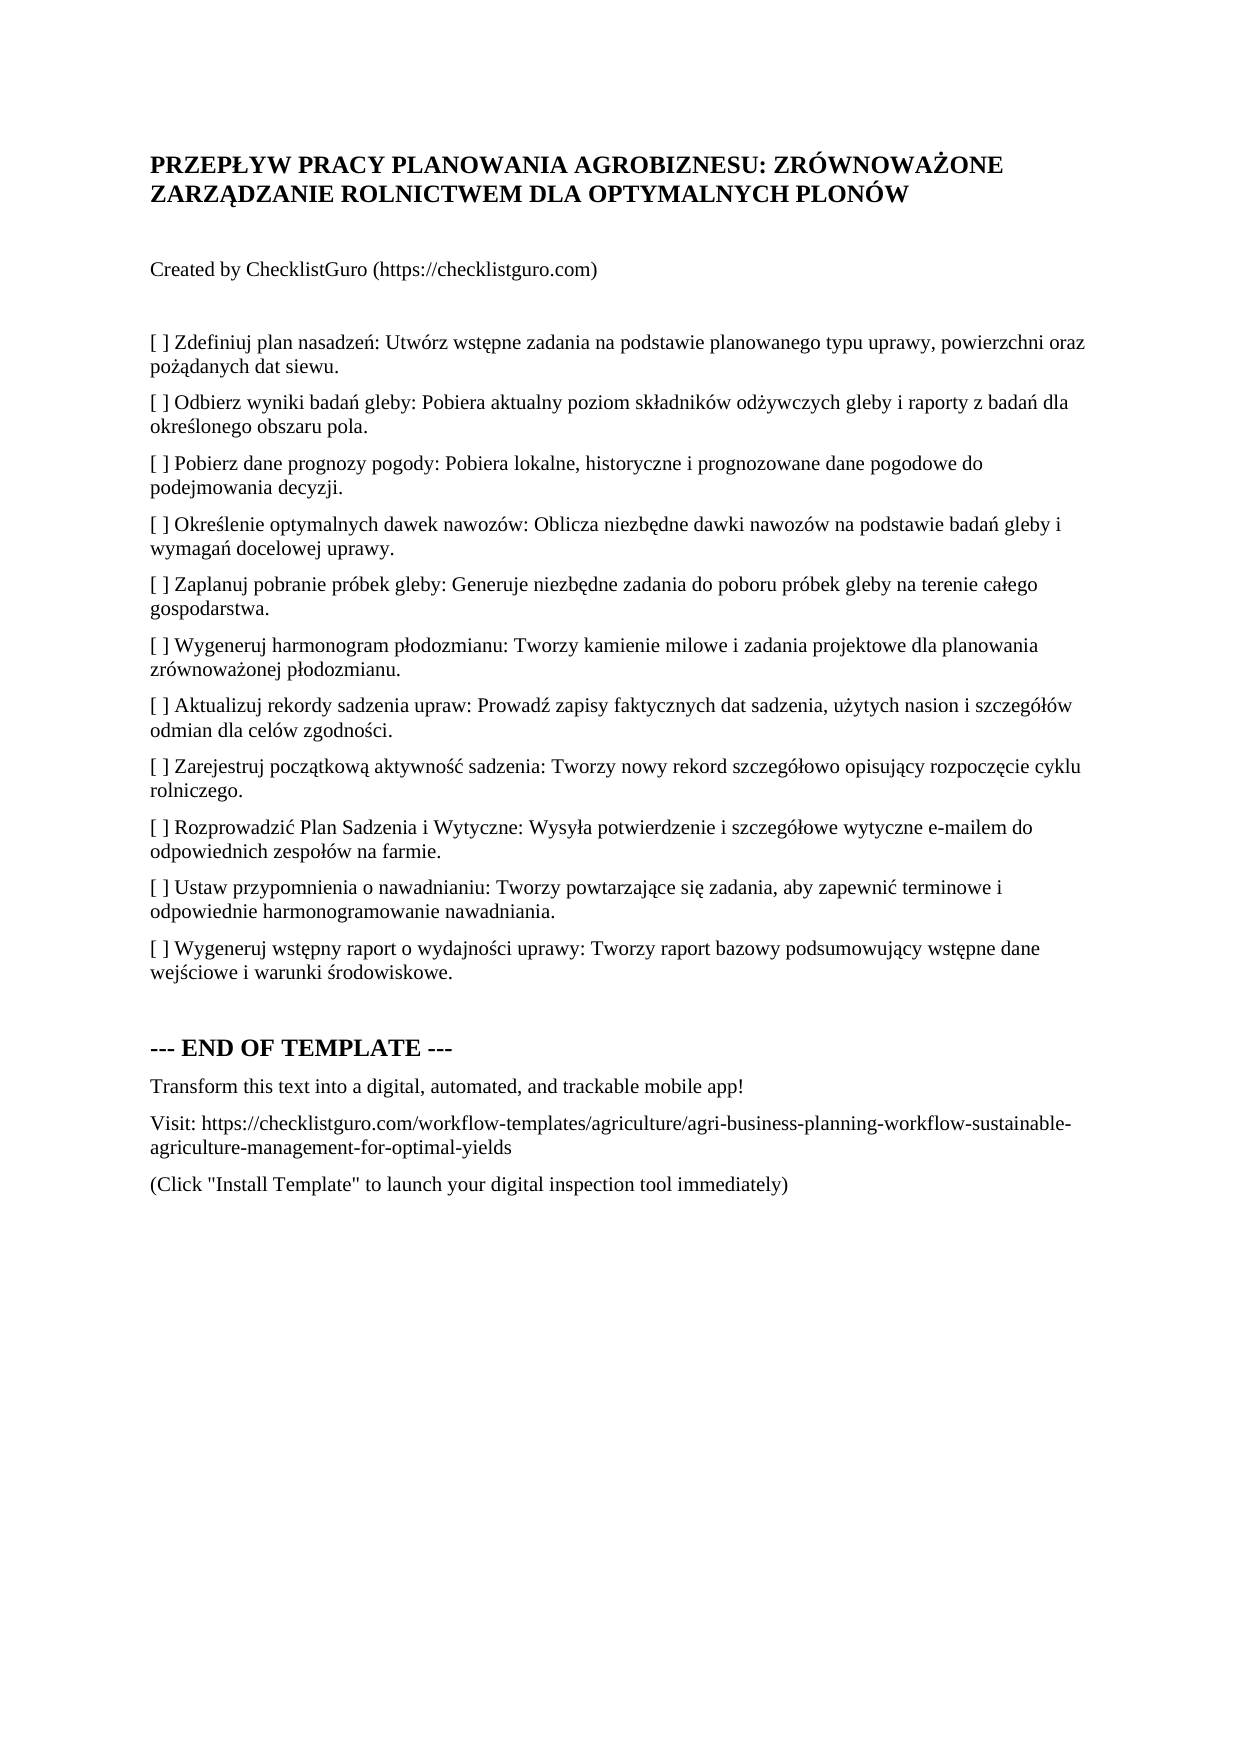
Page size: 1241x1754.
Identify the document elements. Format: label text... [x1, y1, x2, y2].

text [ ] Pobierz dane prognozy pogody: Pobiera lokalne, historyczne i prognozowane dane pogodowe do podejmowania decyzji. [150, 451, 1090, 499]
text PRZEPŁYW PRACY PLANOWANIA AGROBIZNESU: ZRÓWNOWAŻONE ZARZĄDZANIE ROLNICTWEM DLA OPTYMALNYCH PLONÓW [150, 150, 1090, 207]
text Visit: https://checklistguro.com/workflow-templates/agriculture/agri-business-planning-workflow-sustainable-agriculture-management-for-optimal-yields [150, 1111, 1090, 1159]
text [ ] Odbierz wyniki badań gleby: Pobiera aktualny poziom składników odżywczych gleby i raporty z badań dla określonego obszaru pola. [150, 390, 1090, 438]
text Created by ChecklistGuro (https://checklistguro.com) [150, 257, 1090, 281]
text [ ] Ustaw przypomnienia o nawadnianiu: Tworzy powtarzające się zadania, aby zapewnić terminowe i odpowiednie harmonogramowanie nawadniania. [150, 875, 1090, 923]
text [ ] Zdefiniuj plan nasadzeń: Utwórz wstępne zadania na podstawie planowanego typu uprawy, powierzchni oraz pożądanych dat siewu. [150, 330, 1090, 378]
text [ ] Aktualizuj rekordy sadzenia upraw: Prowadź zapisy faktycznych dat sadzenia, użytych nasion i szczegółów odmian dla celów zgodności. [150, 693, 1090, 742]
text [ ] Zarejestruj początkową aktywność sadzenia: Tworzy nowy rekord szczegółowo opisujący rozpoczęcie cyklu rolniczego. [150, 754, 1090, 802]
text [ ] Rozprowadzić Plan Sadzenia i Wytyczne: Wysyła potwierdzenie i szczegółowe wytyczne e-mailem do odpowiednich zespołów na farmie. [150, 815, 1090, 863]
text [ ] Zaplanuj pobranie próbek gleby: Generuje niezbędne zadania do poboru próbek gleby na terenie całego gospodarstwa. [150, 572, 1090, 620]
text Transform this text into a digital, automated, and trackable mobile app! [150, 1074, 1090, 1098]
text [ ] Określenie optymalnych dawek nawozów: Oblicza niezbędne dawki nawozów na podstawie badań gleby i wymagań docelowej uprawy. [150, 512, 1090, 560]
text (Click "Install Template" to launch your digital inspection tool immediately) [150, 1172, 1090, 1196]
text [ ] Wygeneruj harmonogram płodozmianu: Tworzy kamienie milowe i zadania projektowe dla planowania zrównoważonej płodozmianu. [150, 633, 1090, 681]
text --- END OF TEMPLATE --- [150, 1033, 1090, 1062]
text [ ] Wygeneruj wstępny raport o wydajności uprawy: Tworzy raport bazowy podsumowujący wstępne dane wejściowe i warunki środowiskowe. [150, 936, 1090, 984]
